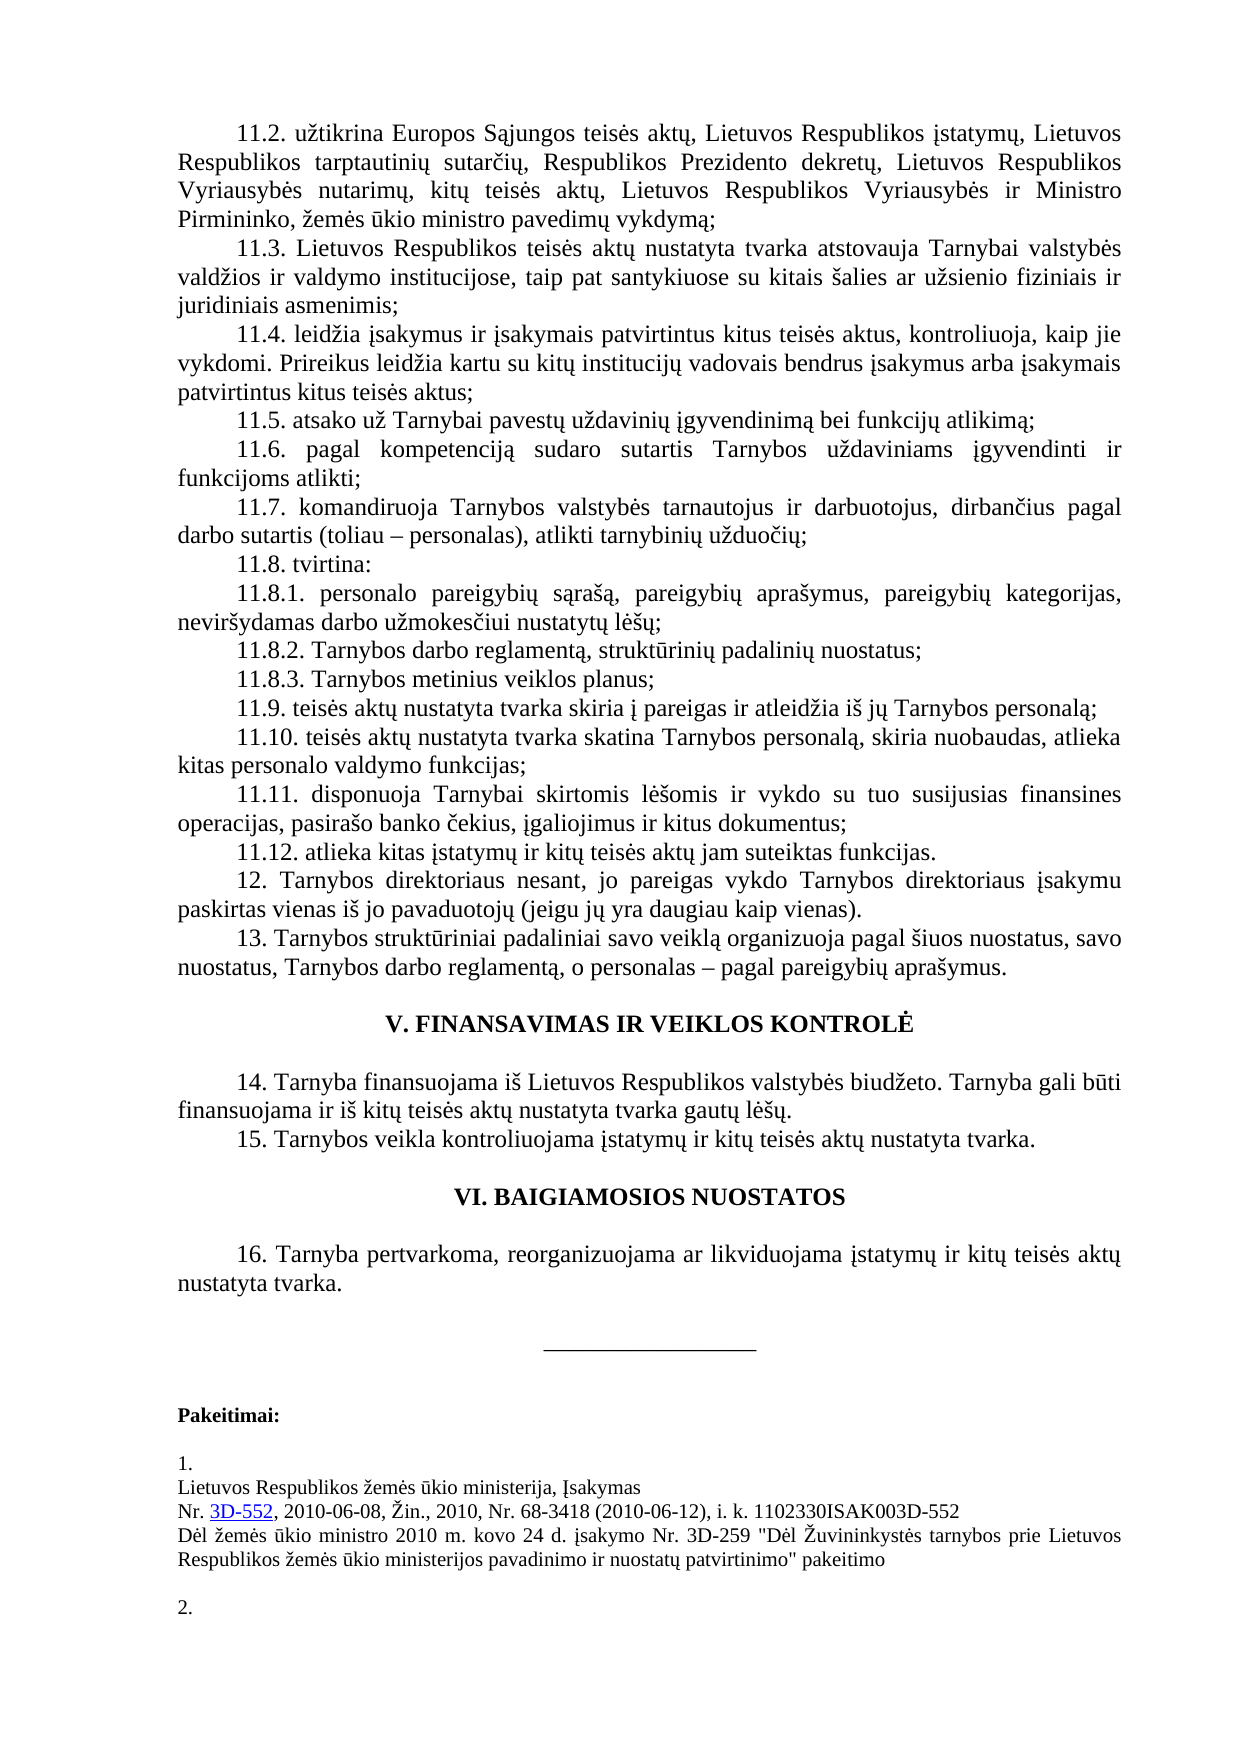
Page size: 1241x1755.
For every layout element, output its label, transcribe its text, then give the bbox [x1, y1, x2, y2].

text 11.6. pagal kompetenciją sudaro sutartis Tarnybos uždaviniams įgyvendinti ir funkcijoms atlikti; [177, 434, 1122, 492]
text 11.4. leidžia įsakymus ir įsakymais patvirtintus kitus teisės aktus, kontroliuoja, kaip jie vykdomi. Prireikus leidžia kartu su kitų institucijų vadovais bendrus įsakymus arba įsakymais patvirtintus kitus teisės aktus; [177, 319, 1122, 406]
text Pakeitimai: [177, 1402, 1122, 1427]
text V. FINANSAVIMAS IR VEIKLOS KONTROLĖ [177, 1009, 1122, 1038]
text 11.8.3. Tarnybos metinius veiklos planus; [177, 664, 1122, 693]
text 11.11. disponuoja Tarnybai skirtomis lėšomis ir vykdo su tuo susijusias finansines operacijas, pasirašo banko čekius, įgaliojimus ir kitus dokumentus; [177, 779, 1122, 837]
text 15. Tarnybos veikla kontroliuojama įstatymų ir kitų teisės aktų nustatyta tvarka. [177, 1124, 1122, 1153]
text 13. Tarnybos struktūriniai padaliniai savo veiklą organizuoja pagal šiuos nuostatus, savo nuostatus, Tarnybos darbo reglamentą, o personalas – pagal pareigybių aprašymus. [177, 923, 1122, 981]
text Dėl žemės ūkio ministro 2010 m. kovo 24 d. įsakymo Nr. 3D-259 "Dėl Žuvininkystės tarnybos prie Lietuvos Respublikos žemės ūkio ministerijos pavadinimo ir nuostatų patvirtinimo" pakeitimo [177, 1523, 1122, 1571]
text _________________ [177, 1326, 1122, 1354]
text 16. Tarnyba pertvarkoma, reorganizuojama ar likviduojama įstatymų ir kitų teisės aktų nustatyta tvarka. [177, 1239, 1122, 1297]
text 11.5. atsako už Tarnybai pavestų uždavinių įgyvendinimą bei funkcijų atlikimą; [177, 406, 1122, 434]
text 11.8.1. personalo pareigybių sąrašą, pareigybių aprašymus, pareigybių kategorijas, neviršydamas darbo užmokesčiui nustatytų lėšų; [177, 578, 1122, 636]
text 11.9. teisės aktų nustatyta tvarka skiria į pareigas ir atleidžia iš jų Tarnybos personalą; [177, 693, 1122, 722]
text 11.2. užtikrina Europos Sąjungos teisės aktų, Lietuvos Respublikos įstatymų, Lietuvos Respublikos tarptautinių sutarčių, Respublikos Prezidento dekretų, Lietuvos Respublikos Vyriausybės nutarimų, kitų teisės aktų, Lietuvos Respublikos Vyriausybės ir Ministro Pirmininko, žemės ūkio ministro pavedimų vykdymą; [177, 118, 1122, 233]
text 11.10. teisės aktų nustatyta tvarka skatina Tarnybos personalą, skiria nuobaudas, atlieka kitas personalo valdymo funkcijas; [177, 722, 1122, 779]
text 11.12. atlieka kitas įstatymų ir kitų teisės aktų jam suteiktas funkcijas. [177, 837, 1122, 866]
text Lietuvos Respublikos žemės ūkio ministerija, Įsakymas [177, 1475, 1122, 1499]
text 1. [177, 1451, 1122, 1475]
text 11.8.2. Tarnybos darbo reglamentą, struktūrinių padalinių nuostatus; [177, 636, 1122, 664]
text 11.7. komandiruoja Tarnybos valstybės tarnautojus ir darbuotojus, dirbančius pagal darbo sutartis (toliau – personalas), atlikti tarnybinių užduočių; [177, 492, 1122, 549]
text 11.8. tvirtina: [177, 549, 1122, 578]
text 12. Tarnybos direktoriaus nesant, jo pareigas vykdo Tarnybos direktoriaus įsakymu paskirtas vienas iš jo pavaduotojų (jeigu jų yra daugiau kaip vienas). [177, 866, 1122, 923]
text 2. [177, 1595, 1122, 1619]
text VI. BAIGIAMOSIOS NUOSTATOS [177, 1182, 1122, 1211]
text 14. Tarnyba finansuojama iš Lietuvos Respublikos valstybės biudžeto. Tarnyba gali būti finansuojama ir iš kitų teisės aktų nustatyta tvarka gautų lėšų. [177, 1067, 1122, 1124]
text Nr. 3D-552, 2010-06-08, Žin., 2010, Nr. 68-3418 (2010-06-12), i. k. 1102330ISAK003D-552 [177, 1499, 1122, 1523]
text 11.3. Lietuvos Respublikos teisės aktų nustatyta tvarka atstovauja Tarnybai valstybės valdžios ir valdymo institucijose, taip pat santykiuose su kitais šalies ar užsienio fiziniais ir juridiniais asmenimis; [177, 233, 1122, 319]
